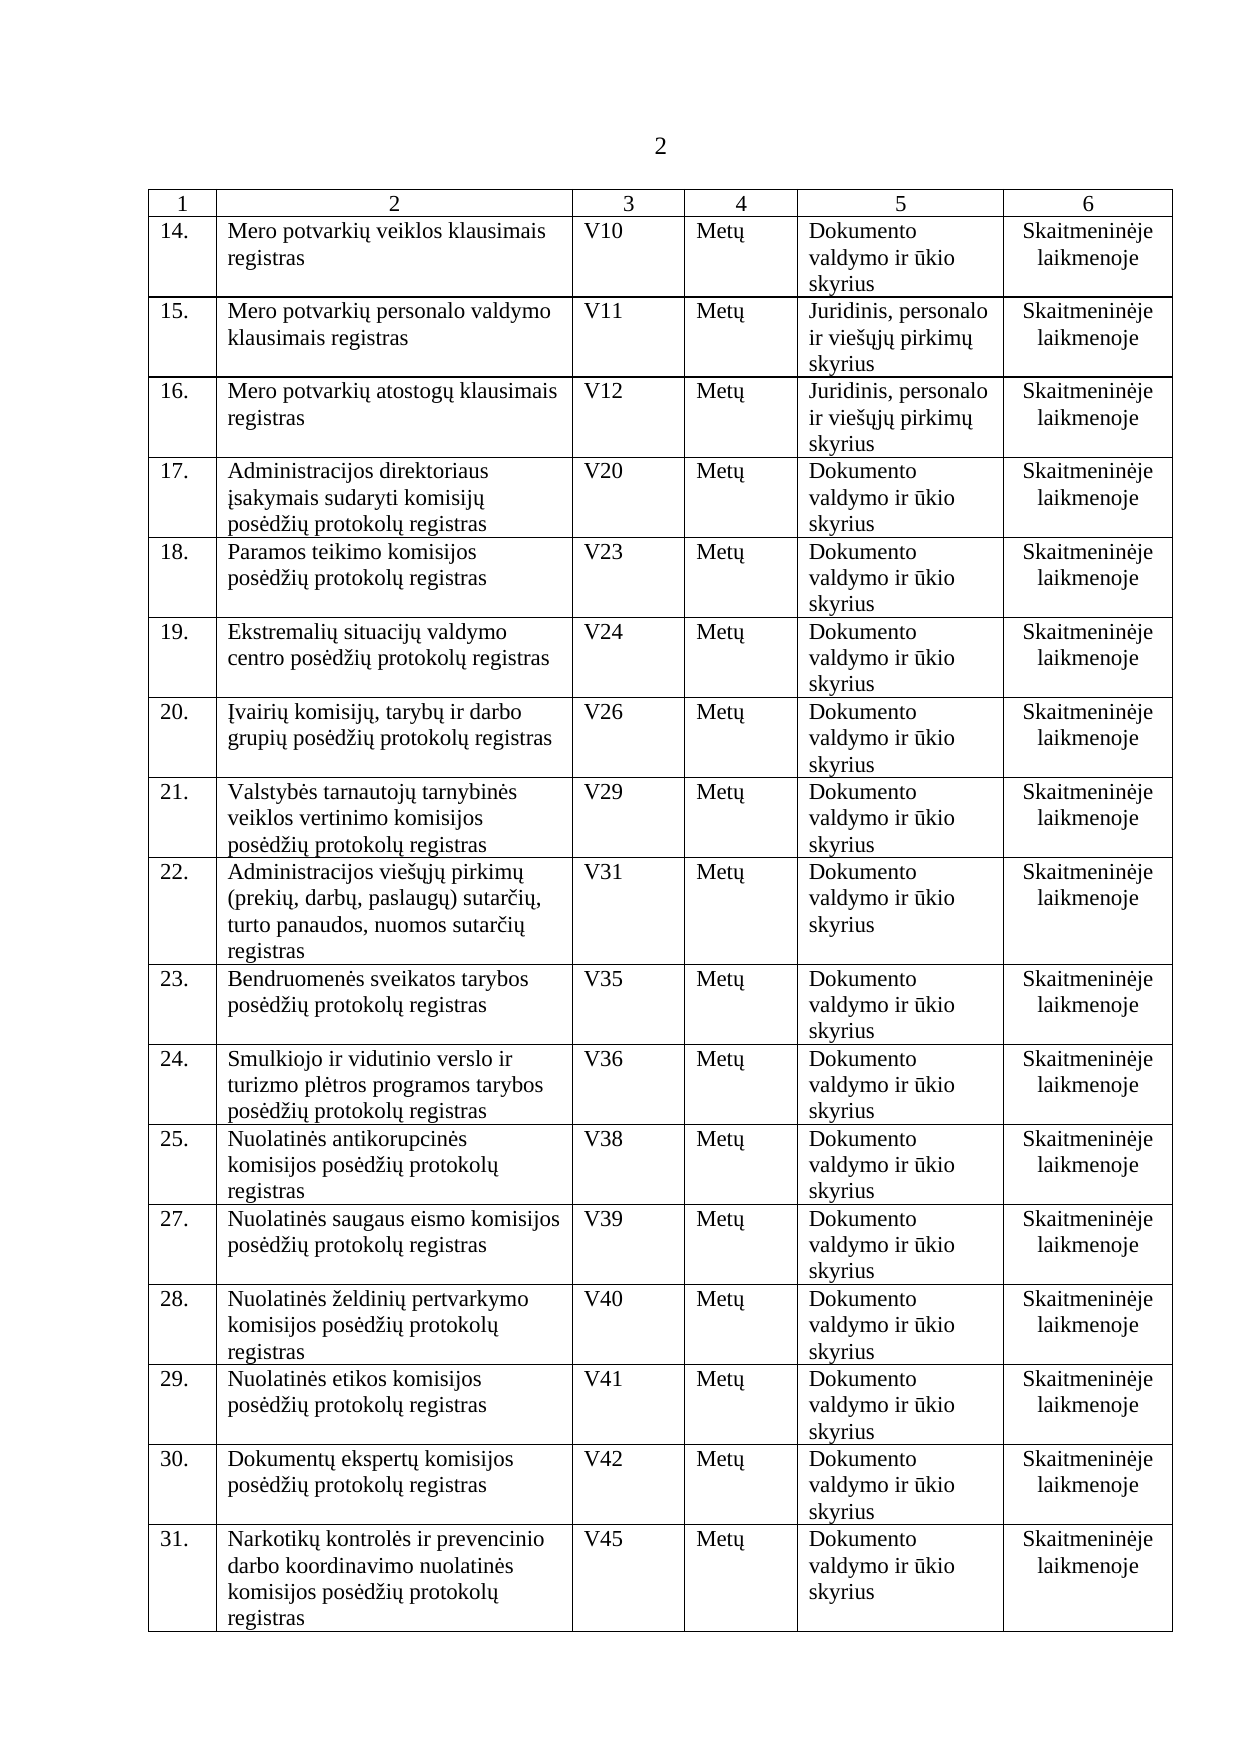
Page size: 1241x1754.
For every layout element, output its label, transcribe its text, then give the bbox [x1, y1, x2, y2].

table_cell Metų [685, 1125, 797, 1204]
table_cell Nuolatinės antikorupcinės komisijos posėdžių protokolų registras [217, 1125, 572, 1204]
table_cell Metų [685, 1285, 797, 1364]
table_cell 24. [149, 1045, 216, 1124]
table_cell 17. [149, 458, 216, 537]
table_cell 19. [149, 618, 216, 697]
table_cell Mero potvarkių veiklos klausimais registras [217, 217, 572, 296]
table_cell Skaitmeninėje laikmenoje [1004, 698, 1172, 777]
table_cell V39 [573, 1205, 684, 1284]
table_cell Metų [685, 1525, 797, 1631]
table_cell Skaitmeninėje laikmenoje [1004, 858, 1172, 963]
table_cell Dokumentų ekspertų komisijos posėdžių protokolų registras [217, 1445, 572, 1524]
table_cell V36 [573, 1045, 684, 1124]
table_cell Dokumento valdymo ir ūkio skyrius [798, 217, 1003, 296]
table_cell Metų [685, 858, 797, 963]
table_header 1 [149, 190, 216, 216]
table_cell Skaitmeninėje laikmenoje [1004, 298, 1172, 376]
table_cell V11 [573, 298, 684, 376]
table_cell Metų [685, 378, 797, 457]
table_cell V31 [573, 858, 684, 963]
table_cell Smulkiojo ir vidutinio verslo ir turizmo plėtros programos tarybos posėdžių protokolų registras [217, 1045, 572, 1124]
table_cell Skaitmeninėje laikmenoje [1004, 538, 1172, 617]
table_cell V45 [573, 1525, 684, 1631]
table_header 4 [685, 190, 797, 216]
table_cell 16. [149, 378, 216, 457]
table_cell V20 [573, 458, 684, 537]
table_cell V26 [573, 698, 684, 777]
table_cell Valstybės tarnautojų tarnybinės veiklos vertinimo komisijos posėdžių protokolų registras [217, 778, 572, 857]
table_cell Juridinis, personalo ir viešųjų pirkimų skyrius [798, 378, 1003, 457]
table_cell Dokumento valdymo ir ūkio skyrius [798, 538, 1003, 617]
table_cell 23. [149, 965, 216, 1044]
table_cell Skaitmeninėje laikmenoje [1004, 1285, 1172, 1364]
table_cell V29 [573, 778, 684, 857]
table_cell Metų [685, 458, 797, 537]
table_cell V35 [573, 965, 684, 1044]
table_cell 21. [149, 778, 216, 857]
table_cell Dokumento valdymo ir ūkio skyrius [798, 1365, 1003, 1444]
table_cell V12 [573, 378, 684, 457]
table_cell Narkotikų kontrolės ir prevencinio darbo koordinavimo nuolatinės komisijos posėdžių protokolų registras [217, 1525, 572, 1631]
table_cell Skaitmeninėje laikmenoje [1004, 458, 1172, 537]
table_cell Skaitmeninėje laikmenoje [1004, 1525, 1172, 1631]
table_cell Nuolatinės etikos komisijos posėdžių protokolų registras [217, 1365, 572, 1444]
table_cell Ekstremalių situacijų valdymo centro posėdžių protokolų registras [217, 618, 572, 697]
table_cell Skaitmeninėje laikmenoje [1004, 618, 1172, 697]
table_cell Skaitmeninėje laikmenoje [1004, 1445, 1172, 1524]
table_cell Metų [685, 1365, 797, 1444]
table_cell Mero potvarkių personalo valdymo klausimais registras [217, 298, 572, 376]
table_cell Skaitmeninėje laikmenoje [1004, 778, 1172, 857]
table_cell V23 [573, 538, 684, 617]
table_cell Metų [685, 217, 797, 296]
table_cell Juridinis, personalo ir viešųjų pirkimų skyrius [798, 298, 1003, 376]
table_cell 28. [149, 1285, 216, 1364]
table_cell Dokumento valdymo ir ūkio skyrius [798, 698, 1003, 777]
table_cell Dokumento valdymo ir ūkio skyrius [798, 1525, 1003, 1631]
table_cell Dokumento valdymo ir ūkio skyrius [798, 858, 1003, 963]
table_cell Administracijos direktoriaus įsakymais sudaryti komisijų posėdžių protokolų registras [217, 458, 572, 537]
table_cell Mero potvarkių atostogų klausimais registras [217, 378, 572, 457]
table_cell Metų [685, 698, 797, 777]
table_cell Skaitmeninėje laikmenoje [1004, 1365, 1172, 1444]
table_cell 30. [149, 1445, 216, 1524]
table_cell Dokumento valdymo ir ūkio skyrius [798, 458, 1003, 537]
table_cell Metų [685, 618, 797, 697]
table_cell Metų [685, 778, 797, 857]
table_cell Dokumento valdymo ir ūkio skyrius [798, 1285, 1003, 1364]
table_cell 25. [149, 1125, 216, 1204]
table_cell V41 [573, 1365, 684, 1444]
table_cell Dokumento valdymo ir ūkio skyrius [798, 1205, 1003, 1284]
table_cell Metų [685, 965, 797, 1044]
table_cell Skaitmeninėje laikmenoje [1004, 1125, 1172, 1204]
table_header 3 [573, 190, 684, 216]
table_cell 29. [149, 1365, 216, 1444]
table_header 2 [217, 190, 572, 216]
table_cell V38 [573, 1125, 684, 1204]
table_cell Metų [685, 538, 797, 617]
table_cell Dokumento valdymo ir ūkio skyrius [798, 1445, 1003, 1524]
table_cell Skaitmeninėje laikmenoje [1004, 1045, 1172, 1124]
table_cell Nuolatinės saugaus eismo komisijos posėdžių protokolų registras [217, 1205, 572, 1284]
table_cell Skaitmeninėje laikmenoje [1004, 1205, 1172, 1284]
table_cell Dokumento valdymo ir ūkio skyrius [798, 965, 1003, 1044]
table_cell Metų [685, 298, 797, 376]
table_cell Įvairių komisijų, tarybų ir darbo grupių posėdžių protokolų registras [217, 698, 572, 777]
table_cell Metų [685, 1445, 797, 1524]
table_cell 27. [149, 1205, 216, 1284]
table_cell V40 [573, 1285, 684, 1364]
table_cell V24 [573, 618, 684, 697]
text 2 [177, 131, 1144, 160]
table_cell 20. [149, 698, 216, 777]
table_cell Skaitmeninėje laikmenoje [1004, 965, 1172, 1044]
table_cell 18. [149, 538, 216, 617]
table_cell 14. [149, 217, 216, 296]
table_header 5 [798, 190, 1003, 216]
table_cell Skaitmeninėje laikmenoje [1004, 378, 1172, 457]
table_cell Administracijos viešųjų pirkimų (prekių, darbų, paslaugų) sutarčių, turto panaudos, nuomos sutarčių registras [217, 858, 572, 963]
table_cell Nuolatinės želdinių pertvarkymo komisijos posėdžių protokolų registras [217, 1285, 572, 1364]
table_cell 31. [149, 1525, 216, 1631]
table_cell Dokumento valdymo ir ūkio skyrius [798, 778, 1003, 857]
table_cell Metų [685, 1045, 797, 1124]
table_cell Metų [685, 1205, 797, 1284]
table_cell Bendruomenės sveikatos tarybos posėdžių protokolų registras [217, 965, 572, 1044]
table_cell V10 [573, 217, 684, 296]
table_header 6 [1004, 190, 1172, 216]
table_cell Dokumento valdymo ir ūkio skyrius [798, 1125, 1003, 1204]
table_cell Paramos teikimo komisijos posėdžių protokolų registras [217, 538, 572, 617]
table_cell Skaitmeninėje laikmenoje [1004, 217, 1172, 296]
table_cell Dokumento valdymo ir ūkio skyrius [798, 618, 1003, 697]
table_cell V42 [573, 1445, 684, 1524]
table_cell Dokumento valdymo ir ūkio skyrius [798, 1045, 1003, 1124]
table_cell 15. [149, 298, 216, 376]
table_cell 22. [149, 858, 216, 963]
